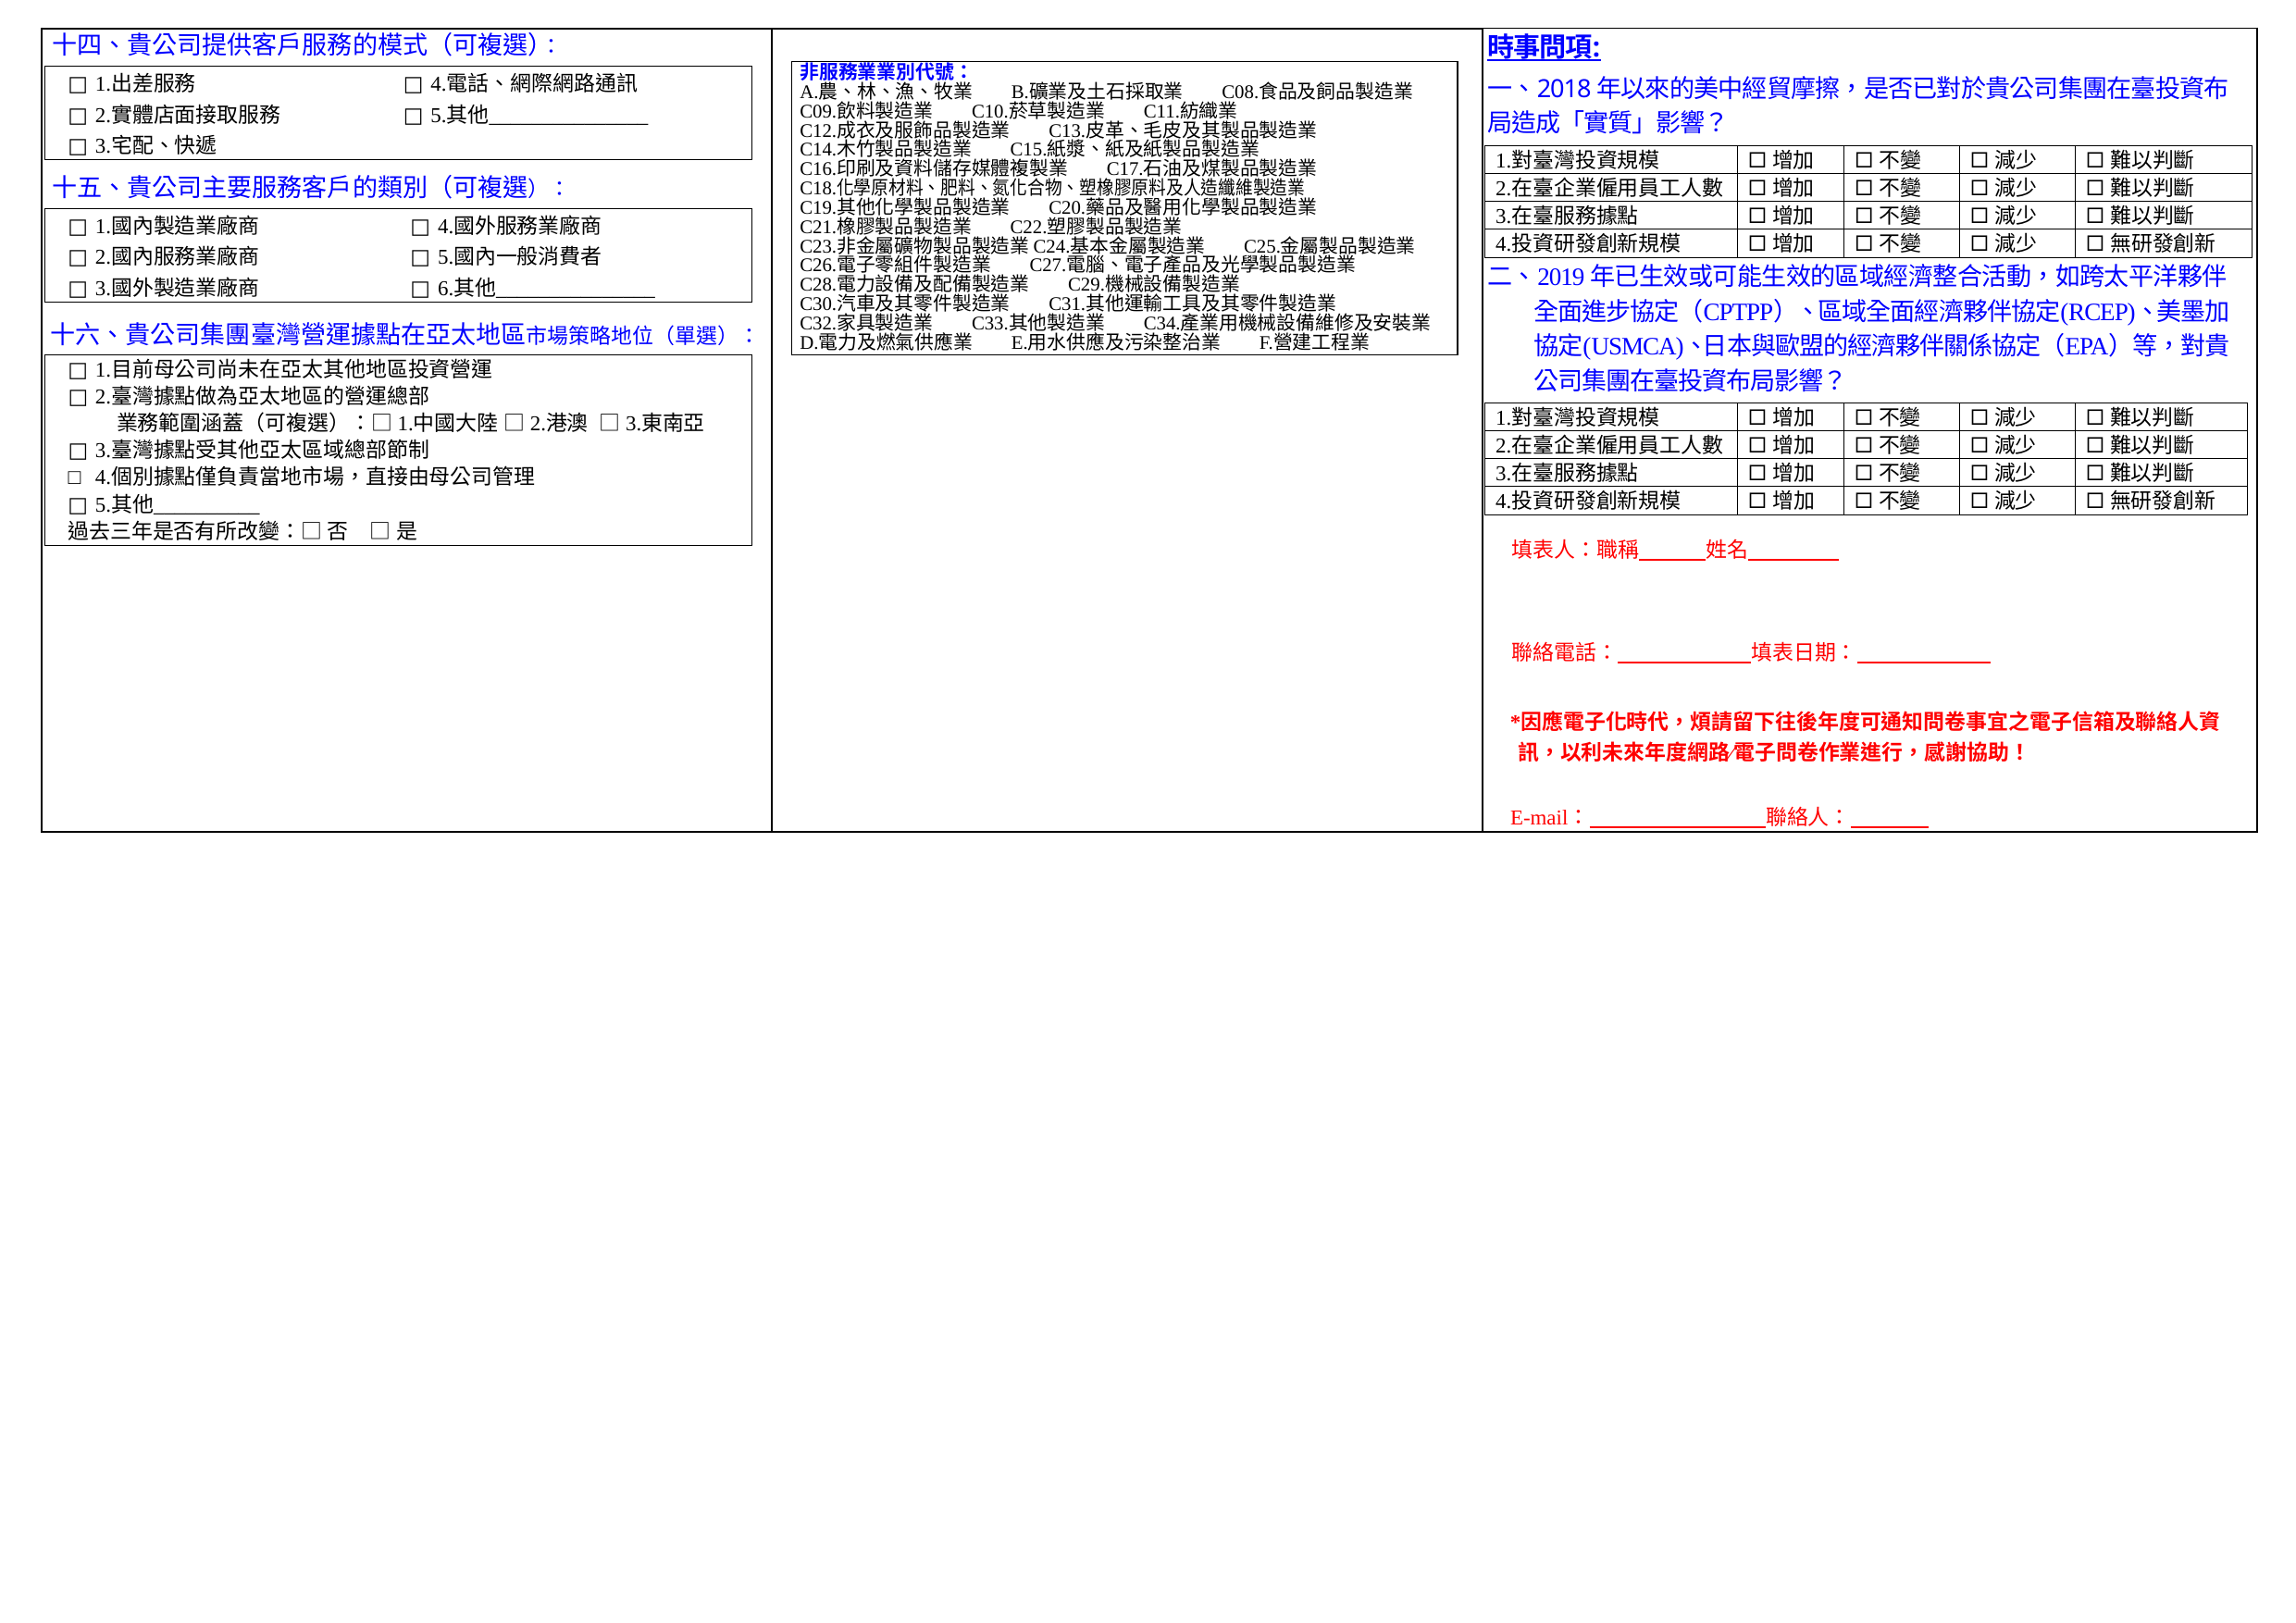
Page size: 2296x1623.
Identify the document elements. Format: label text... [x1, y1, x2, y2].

table_cell  不變 [1844, 487, 1959, 514]
table_header 1.對臺灣投資規模 [1485, 403, 1737, 430]
table_header  增加 [1738, 403, 1843, 430]
table_cell  增加 [1738, 459, 1843, 486]
table_cell  不變 [1844, 431, 1959, 458]
table_cell  無研發創新 [2076, 229, 2252, 256]
table_cell 3.在臺服務據點 [1485, 202, 1737, 229]
table_cell  增加 [1738, 431, 1843, 458]
table_cell  增加 [1738, 229, 1843, 256]
table_cell  不變 [1844, 174, 1959, 201]
table_cell  不變 [1844, 459, 1959, 486]
table_cell  難以判斷 [2076, 459, 2247, 486]
table_header  增加 [1738, 146, 1843, 173]
table_cell  減少 [1960, 229, 2075, 256]
table_cell  減少 [1960, 202, 2075, 229]
table_cell  難以判斷 [2076, 174, 2252, 201]
table_cell 4.投資研發創新規模 [1485, 487, 1737, 514]
table_header  減少 [1960, 146, 2075, 173]
table_cell  減少 [1960, 459, 2075, 486]
table_cell  無研發創新 [2076, 487, 2247, 514]
table_header  不變 [1844, 403, 1959, 430]
table_cell  難以判斷 [2076, 202, 2252, 229]
table_cell  減少 [1960, 431, 2075, 458]
table_header 1.國內製造業廠商 2.國內服務業廠商 3.國外製造業廠商 [45, 209, 387, 302]
table_cell 3.在臺服務據點 [1485, 459, 1737, 486]
table_cell 時事問項: 一、2018年以來的美中經貿摩擦，是否已對於貴公司集團在臺投資布局造成「實質」影響？ 二、2019年已生效或可能生效的區域經濟整合活動，如跨太平洋夥伴全面進步協定（CPTPP）、區域全面經濟夥伴協定(RCEP)、美墨加協定(USMCA)、日本與歐盟的經濟夥伴關係協定（EPA）等，對貴公司集團在臺投資布局影響？ 填表人：職稱 姓名 聯絡電話： 填表日期： *因應電子化時代，煩請留下往後年度可通知問卷事宜之電子信箱及聯絡人資訊，以利未來年度網路∕電子問卷作業進行，感謝協助！ E-mail： 聯絡人： [1483, 29, 2256, 831]
table_header 十四、貴公司提供客戶服務的模式（可複選）： 十五、貴公司主要服務客戶的類別（可複選）： 十六、貴公司集團臺灣營運據點在亞太地區市場策略地位（單選）： [43, 30, 771, 831]
table_cell 2.在臺企業僱用員工人數 [1485, 431, 1737, 458]
table_cell  增加 [1738, 487, 1843, 514]
table_cell 4.投資研發創新規模 [1485, 229, 1737, 256]
table_cell  增加 [1738, 174, 1843, 201]
table_cell  減少 [1960, 487, 2075, 514]
table_header  不變 [1844, 146, 1959, 173]
table_header 4.電話、網際網路通訊 5.其他_______________ [380, 67, 751, 159]
table_header  減少 [1960, 403, 2075, 430]
table_cell  增加 [1738, 202, 1843, 229]
table_header 1.目前母公司尚未在亞太其他地區投資營運 2.臺灣據點做為亞太地區的營運總部 業務範圍涵蓋（可複選）：□ 1.中國大陸 □ 2.港澳 □ 3.東南亞 3.臺灣據點受其他亞太區域總部節制 □ 4.個別據點僅負責當地市場，直接由母公司管理 5.其他__________ 過去三年是否有所改變：□ 否 □ 是 [45, 355, 751, 545]
table_header 1.對臺灣投資規模 [1485, 146, 1737, 173]
table_cell  不變 [1844, 202, 1959, 229]
table_cell  難以判斷 [2076, 431, 2247, 458]
table_cell  減少 [1960, 174, 2075, 201]
table_cell 2.在臺企業僱用員工人數 [1485, 174, 1737, 201]
table_header  難以判斷 [2076, 146, 2252, 173]
table_cell  不變 [1844, 229, 1959, 256]
table_header 十七、貴公司目前在臺灣經營所面臨的主要問題為（可複選）： 十八、貴公司對於臺灣投資經營環境之評分，請勾選： 十九、貴公司未來三年在臺的營運規劃： 非服務業業別代號： A.農、林、漁、牧業 B.礦業及土石採取業 C08.食品及飼品製造業 C09.飲料製造業 C10.菸草製造業 C11.紡織業 C12.成衣及服飾品製造業 C13.皮革、毛皮及其製品製造業 C14.木竹製品製造業 C15.紙漿、紙及紙製品製造業 C16.印刷及資料儲存媒體複製業 C17.石油及煤製品製造業 C18.化學原材料、肥料、氮化合物、塑橡膠原料及人造纖維製造業 C19.其他化學製品製造業 C20.藥品及醫用化學製品製造業 C21.橡膠製品製造業 C22.塑膠製品製造業 C23.非金屬礦物製品製造業C24.基本金屬製造業 C25.金屬製品製造業 C26.電子零組件製造業 C27.電腦、電子產品及光學製品製造業 C28.電力設備及配備製造業 C29.機械設備製造業 C30.汽車及其零件製造業 C31.其他運輸工具及其零件製造業 C32.家具製造業 C33.其他製造業 C34.產業用機械設備維修及安裝業 D.電力及燃氣供應業 E.用水供應及污染整治業 F.營建工程業 [773, 30, 1482, 831]
table_header 1.出差服務 2.實體店面接取服務 3.宅配、快遞 [45, 67, 380, 159]
table_header  難以判斷 [2076, 403, 2247, 430]
table_header 4.國外服務業廠商 5.國內一般消費者 6.其他_______________ [387, 209, 751, 302]
